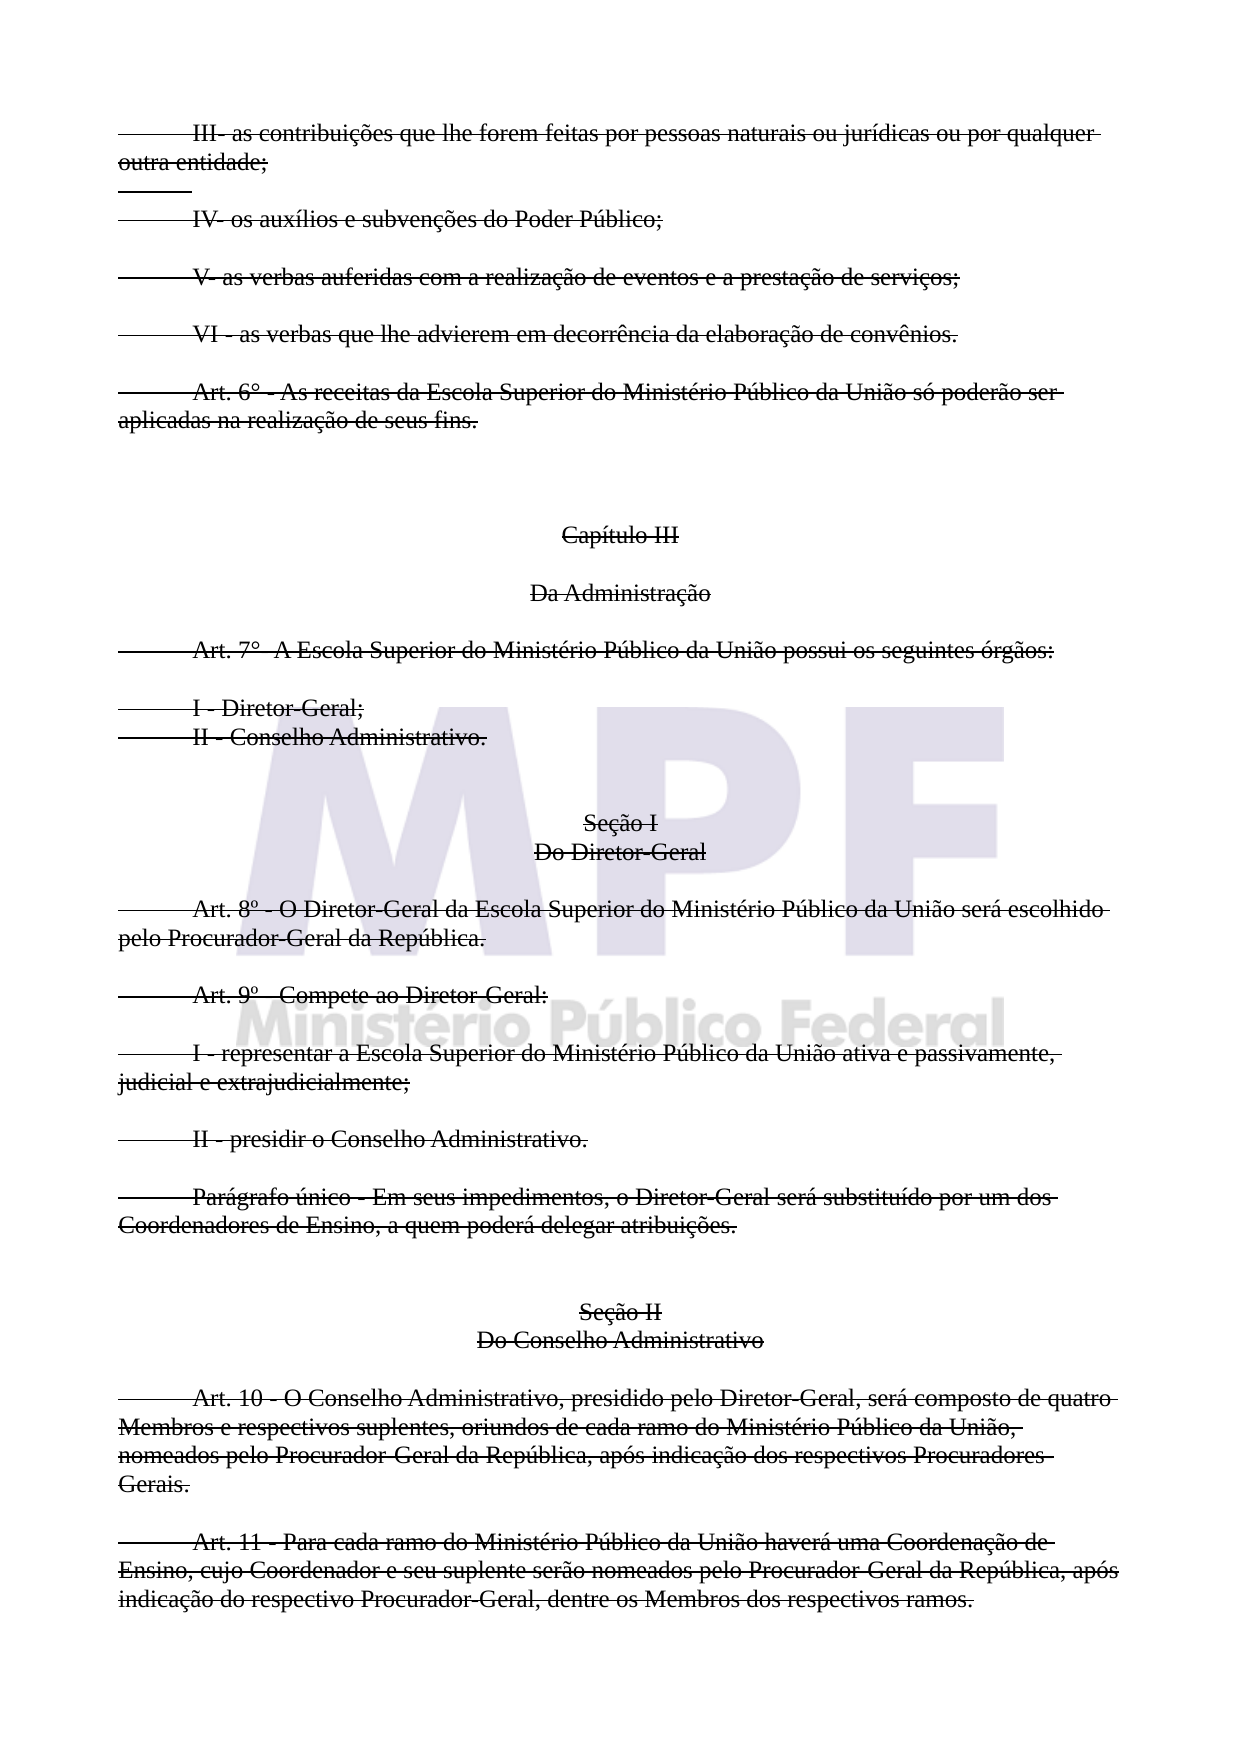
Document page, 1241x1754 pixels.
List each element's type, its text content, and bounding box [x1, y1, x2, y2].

text V- as verbas auferidas com a realização de eventos e a prestação de serviços; [118, 262, 1122, 291]
text Art. 8º - O Diretor-Geral da Escola Superior do Ministério Público da União será escolhido pelo Procurador-Geral da República. [118, 894, 1122, 952]
text Parágrafo único - Em seus impedimentos, o Diretor-Geral será substituído por um dos Coordenadores de Ensino, a quem poderá delegar atribuições. [118, 1182, 1122, 1239]
text Art. 7°- A Escola Superior do Ministério Público da União possui os seguintes órgãos: [118, 636, 1122, 664]
text IV- os auxílios e subvenções do Poder Público; [118, 204, 1122, 233]
text Seção II [118, 1297, 1122, 1326]
picture [236, 751, 1004, 808]
text II - Conselho Administrativo. [118, 722, 1122, 751]
text I - representar a Escola Superior do Ministério Público da União ativa e passivamente, judicial e extrajudicialmente; [118, 1038, 1122, 1096]
text II - presidir o Conselho Administrativo. [118, 1124, 1122, 1153]
text Art. 9º - Compete ao Diretor-Geral: [118, 981, 1122, 1009]
picture [236, 952, 1004, 981]
text Seção I [118, 808, 1122, 837]
text Art. 10 - O Conselho Administrativo, presidido pelo Diretor-Geral, será composto de quatro Membros e respectivos suplentes, oriundos de cada ramo do Ministério Público da União, nomeados pelo Procurador-Geral da República, após indicação dos respectivos Procuradores-Gerais. [118, 1383, 1122, 1498]
text I - Diretor-Geral; [118, 693, 1122, 722]
text Art. 6° - As receitas da Escola Superior do Ministério Público da União só poderão ser aplicadas na realização de seus fins. [118, 377, 1122, 434]
text Da Administração [118, 578, 1122, 607]
text Do Conselho Administrativo [118, 1326, 1122, 1354]
text Do Diretor-Geral [118, 837, 1122, 866]
text Art. 11 - Para cada ramo do Ministério Público da União haverá uma Coordenação de Ensino, cujo Coordenador e seu suplente serão nomeados pelo Procurador-Geral da República, após indicação do respectivo Procurador-Geral, dentre os Membros dos respectivos ramos. [118, 1527, 1122, 1613]
picture [236, 1009, 1004, 1038]
text VI - as verbas que lhe advierem em decorrência da elaboração de convênios. [118, 319, 1122, 348]
text III- as contribuições que lhe forem feitas por pessoas naturais ou jurídicas ou por qualquer outra entidade; [118, 118, 1122, 176]
picture [236, 866, 1004, 894]
text Capítulo III [118, 521, 1122, 549]
